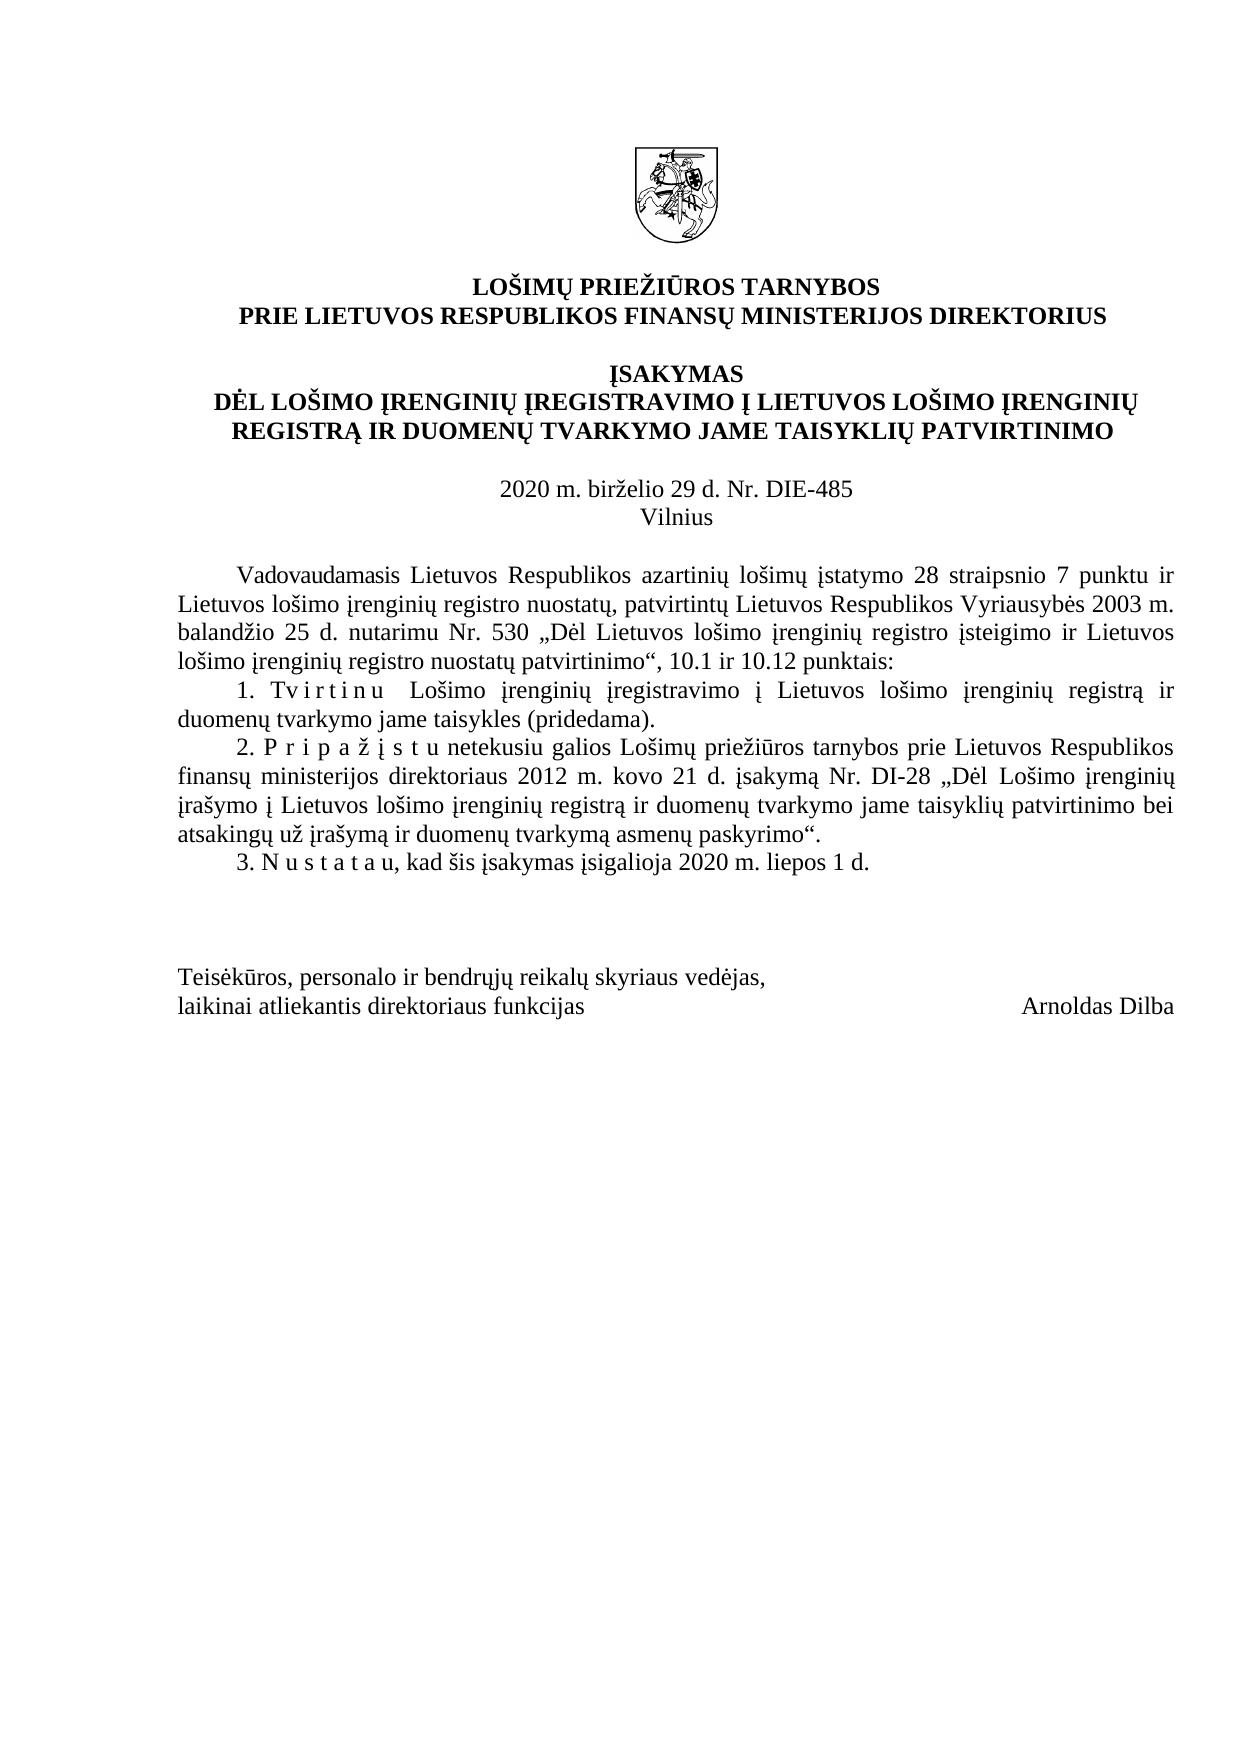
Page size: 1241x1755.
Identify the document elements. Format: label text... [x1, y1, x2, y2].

text LOŠIMŲ PRIEŽIŪROS TARNYBOS [177, 272, 1175, 301]
text 1. Tvirtinu Lošimo įrenginių įregistravimo į Lietuvos lošimo įrenginių registrą ir duomenų tvarkymo jame taisykles (pridedama). [177, 675, 1175, 732]
text laikinai atliekantis direktoriaus funkcijas Arnoldas Dilba [177, 991, 1184, 1020]
text Vadovaudamasis Lietuvos Respublikos azartinių lošimų įstatymo 28 straipsnio 7 punktu ir Lietuvos lošimo įrenginių registro nuostatų, patvirtintų Lietuvos Respublikos Vyriausybės 2003 m. balandžio 25 d. nutarimu Nr. 530 „Dėl Lietuvos lošimo įrenginių registro įsteigimo ir Lietuvos lošimo įrenginių registro nuostatų patvirtinimo“, 10.1 ir 10.12 punktais: [177, 560, 1175, 675]
text ĮSAKYMAS [177, 359, 1175, 387]
text 2020 m. birželio 29 d. Nr. DIE-485 [177, 474, 1175, 502]
text Vilnius [177, 502, 1175, 531]
text 2. P r i p a ž į s t u netekusiu galios Lošimų priežiūros tarnybos prie Lietuvos Respublikos finansų ministerijos direktoriaus 2012 m. kovo 21 d. įsakymą Nr. DI-28 „Dėl Lošimo įrenginių įrašymo į Lietuvos lošimo įrenginių registrą ir duomenų tvarkymo jame taisyklių patvirtinimo bei atsakingų už įrašymą ir duomenų tvarkymą asmenų paskyrimo“. [177, 732, 1175, 847]
text 3. N u s t a t a u, kad šis įsakymas įsigalioja 2020 m. liepos 1 d. [177, 847, 1175, 876]
text Teisėkūros, personalo ir bendrųjų reikalų skyriaus vedėjas, [177, 962, 1184, 991]
text PRIE LIETUVOS RESPUBLIKOS FINANSŲ MINISTERIJOS DIREKTORIUS [177, 301, 1175, 330]
text DĖL LOŠIMO ĮRENGINIŲ ĮREGISTRAVIMO Į LIETUVOS LOŠIMO ĮRENGINIŲ REGISTRĄ IR DUOMENŲ TVARKYMO JAME TAISYKLIŲ PATVIRTINIMO [177, 387, 1175, 445]
